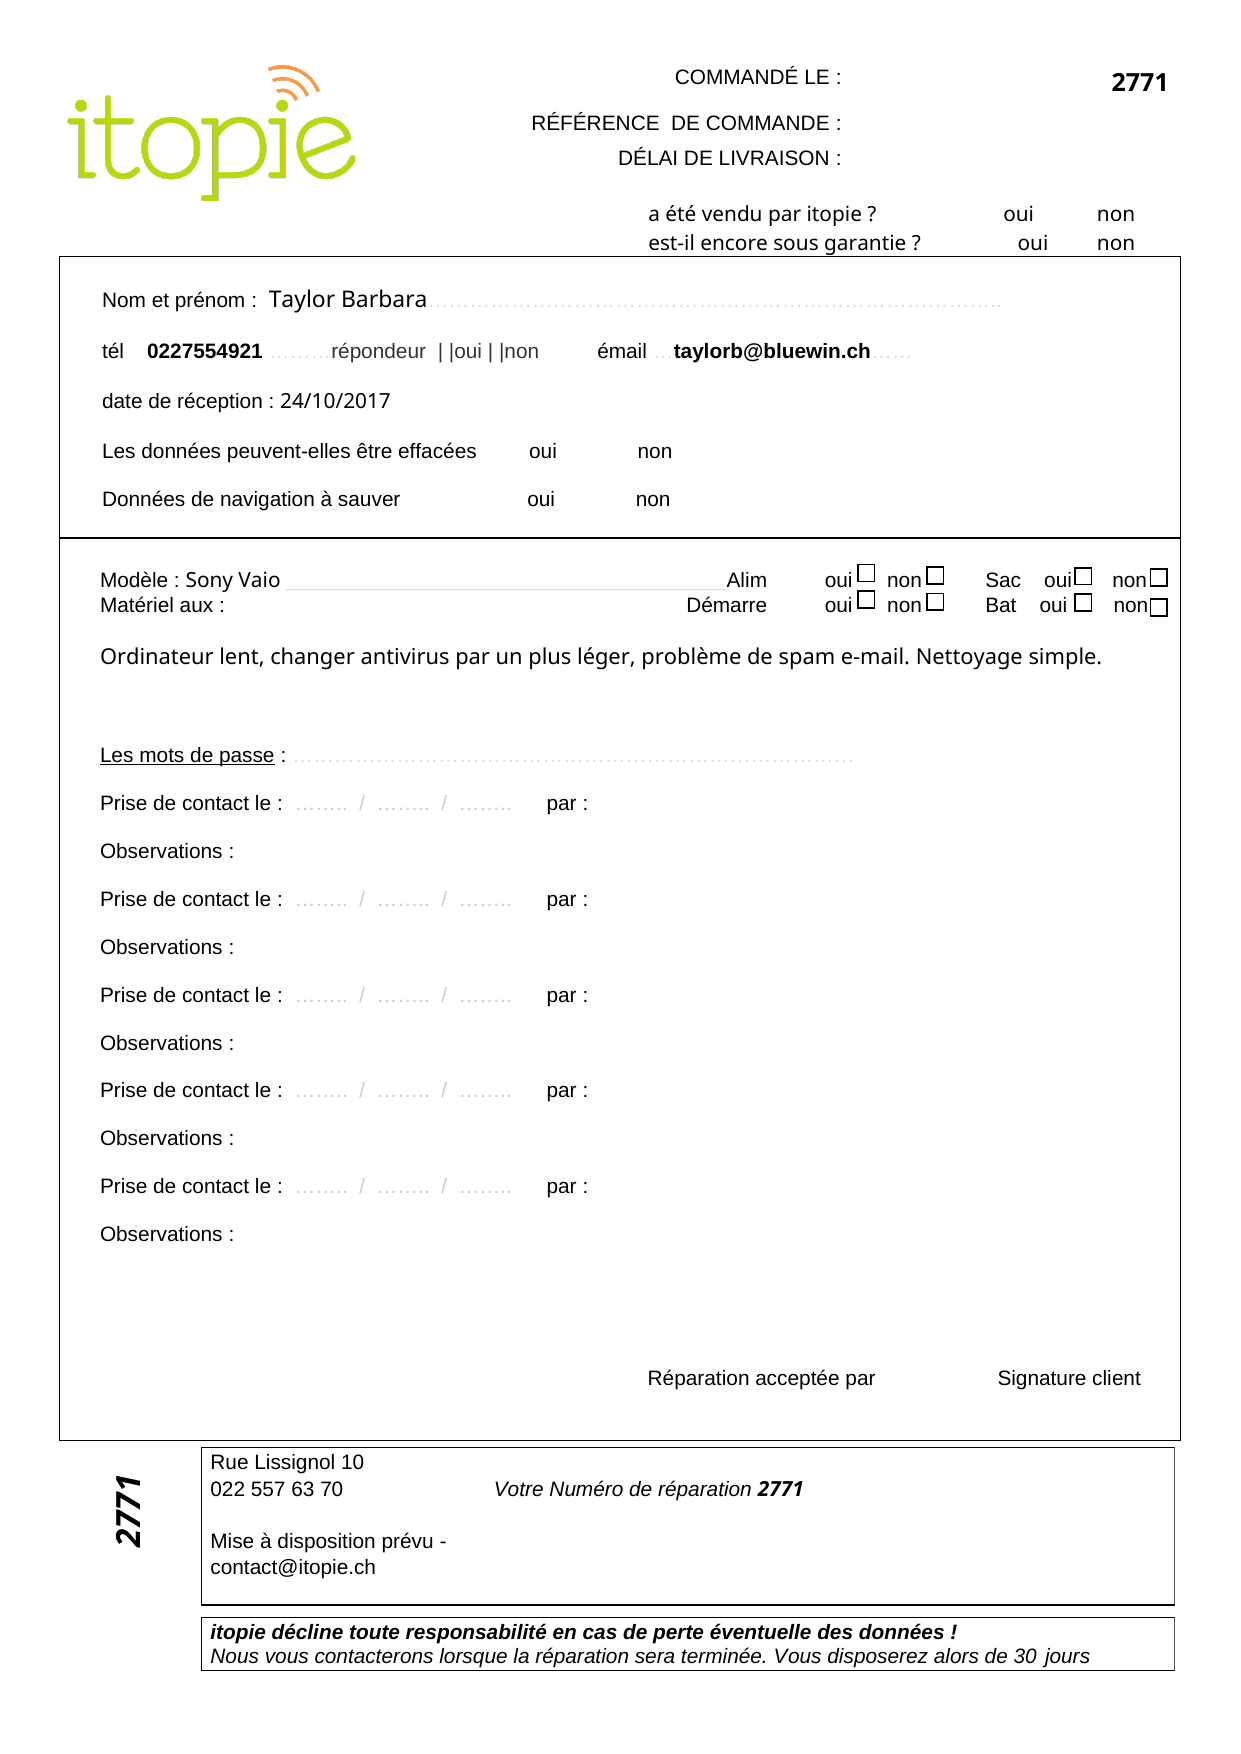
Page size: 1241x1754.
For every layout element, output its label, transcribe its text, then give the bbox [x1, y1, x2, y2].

text Observations : [60, 931, 1180, 958]
text Les mots de passe : ……………………………………………………………………… [60, 740, 1180, 767]
table_header Rue Lissignol 10 022 557 63 70 Votre Numéro de réparation 2771 Mise à disposition prévu - contact@itopie.ch [195, 1441, 1180, 1611]
text Observations : [60, 836, 1180, 863]
text Observations : [60, 1123, 1180, 1150]
table_cell itopie décline toute responsabilité en cas de perte éventuelle des données ! Nous vous contacterons lorsque la réparation sera terminée. Vous disposerez alors de 30 jours [195, 1611, 1180, 1677]
table_cell DÉLAI DE LIVRAISON : [490, 140, 847, 175]
table_cell [847, 105, 1180, 140]
text Prise de contact le : …….. / …….. / …….. par : [60, 1075, 1180, 1102]
text Modèle : Sony Vaio Alim oui non Sac oui non [948, 562, 1180, 590]
text Matériel aux : Démarre oui non Bat oui non [60, 590, 1180, 617]
text Prise de contact le : …….. / …….. / …….. par : [60, 883, 1180, 911]
text Prise de contact le : …….. / …….. / …….. par : [60, 1171, 1180, 1198]
table_header 2771 [847, 59, 1180, 104]
text a été vendu par itopie ? oui non [59, 199, 1181, 228]
table_cell RÉFÉRENCE DE COMMANDE : [490, 105, 847, 140]
text Modèle : Sony Vaio Alim oui non Sac oui non [60, 562, 856, 590]
table_cell [847, 140, 1180, 175]
table_header 2771 [59, 1441, 195, 1677]
text Réparation acceptée par Signature client [60, 1363, 1180, 1390]
text Données de navigation à sauver oui non [60, 484, 1180, 511]
text Prise de contact le : …….. / …….. / …….. par : [60, 788, 1180, 815]
text Nom et prénom : Taylor Barbara……………………………………………………………………….. [60, 280, 1180, 314]
picture [67, 65, 356, 201]
text Observations : [60, 1219, 1180, 1246]
text Observations : [60, 1027, 1180, 1054]
text Prise de contact le : …….. / …….. / …….. par : [60, 979, 1180, 1006]
text Les données peuvent-elles être effacées oui non [60, 436, 1180, 463]
text tél 0227554921 ………répondeur | |oui | |non émail …taylorb@bluewin.ch…… [60, 335, 1180, 362]
table_header COMMANDÉ LE : [490, 59, 847, 104]
text date de réception : 24/10/2017 [60, 383, 1180, 415]
text est-il encore sous garantie ? oui non [59, 228, 1181, 256]
text Modèle : Sony Vaio Alim oui non Sac oui non [879, 562, 925, 590]
text Ordinateur lent, changer antivirus par un plus léger, problème de spam e-mail. Nettoyage simple. [60, 638, 1180, 671]
